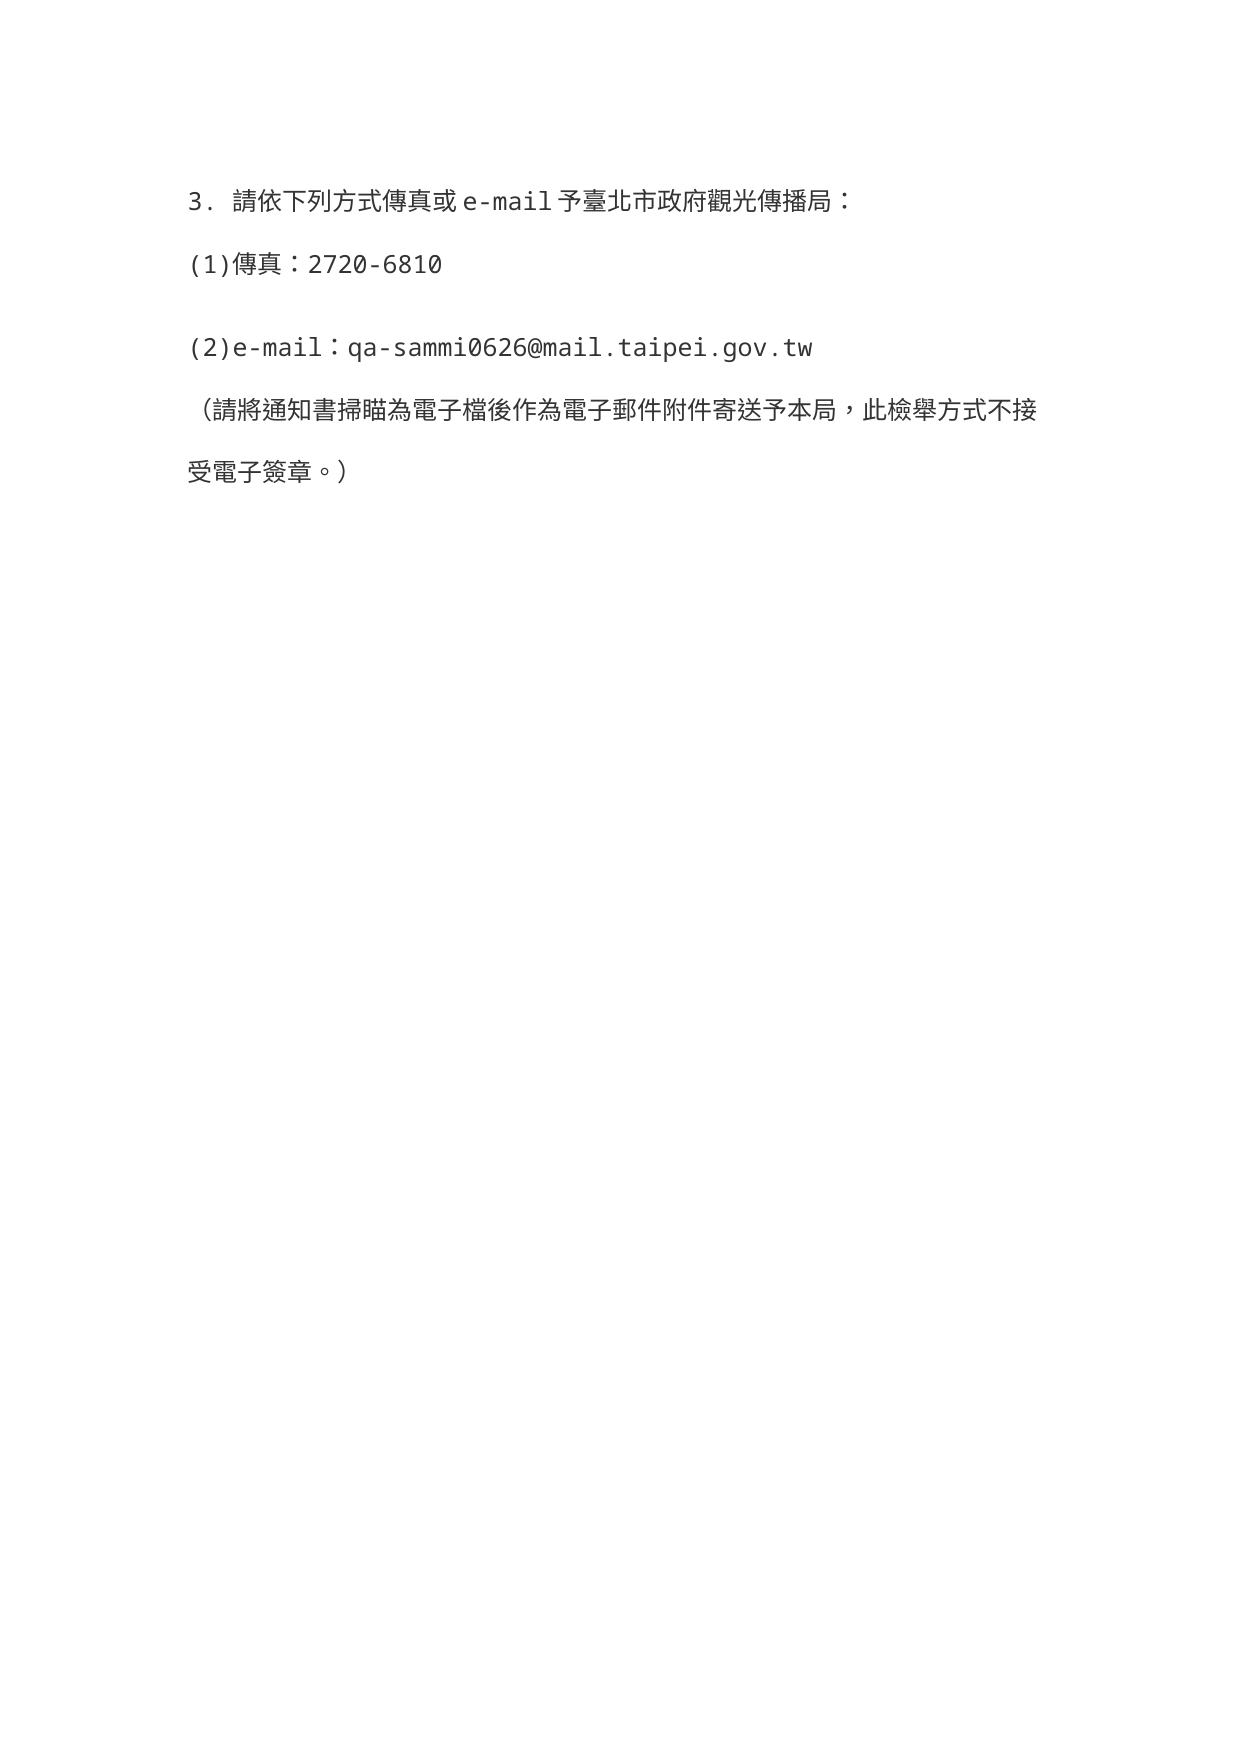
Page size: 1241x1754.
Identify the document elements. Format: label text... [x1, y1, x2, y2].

text (2)e-mail：qa-sammi0626@mail.taipei.gov.tw （請將通知書掃瞄為電子檔後作為電子郵件附件寄送予本局，此檢舉方式不接受電子簽章。） [187, 304, 1053, 492]
text 3. 請依下列方式傳真或e-mail予臺北市政府觀光傳播局： (1)傳真：2720-6810 [187, 158, 1053, 283]
